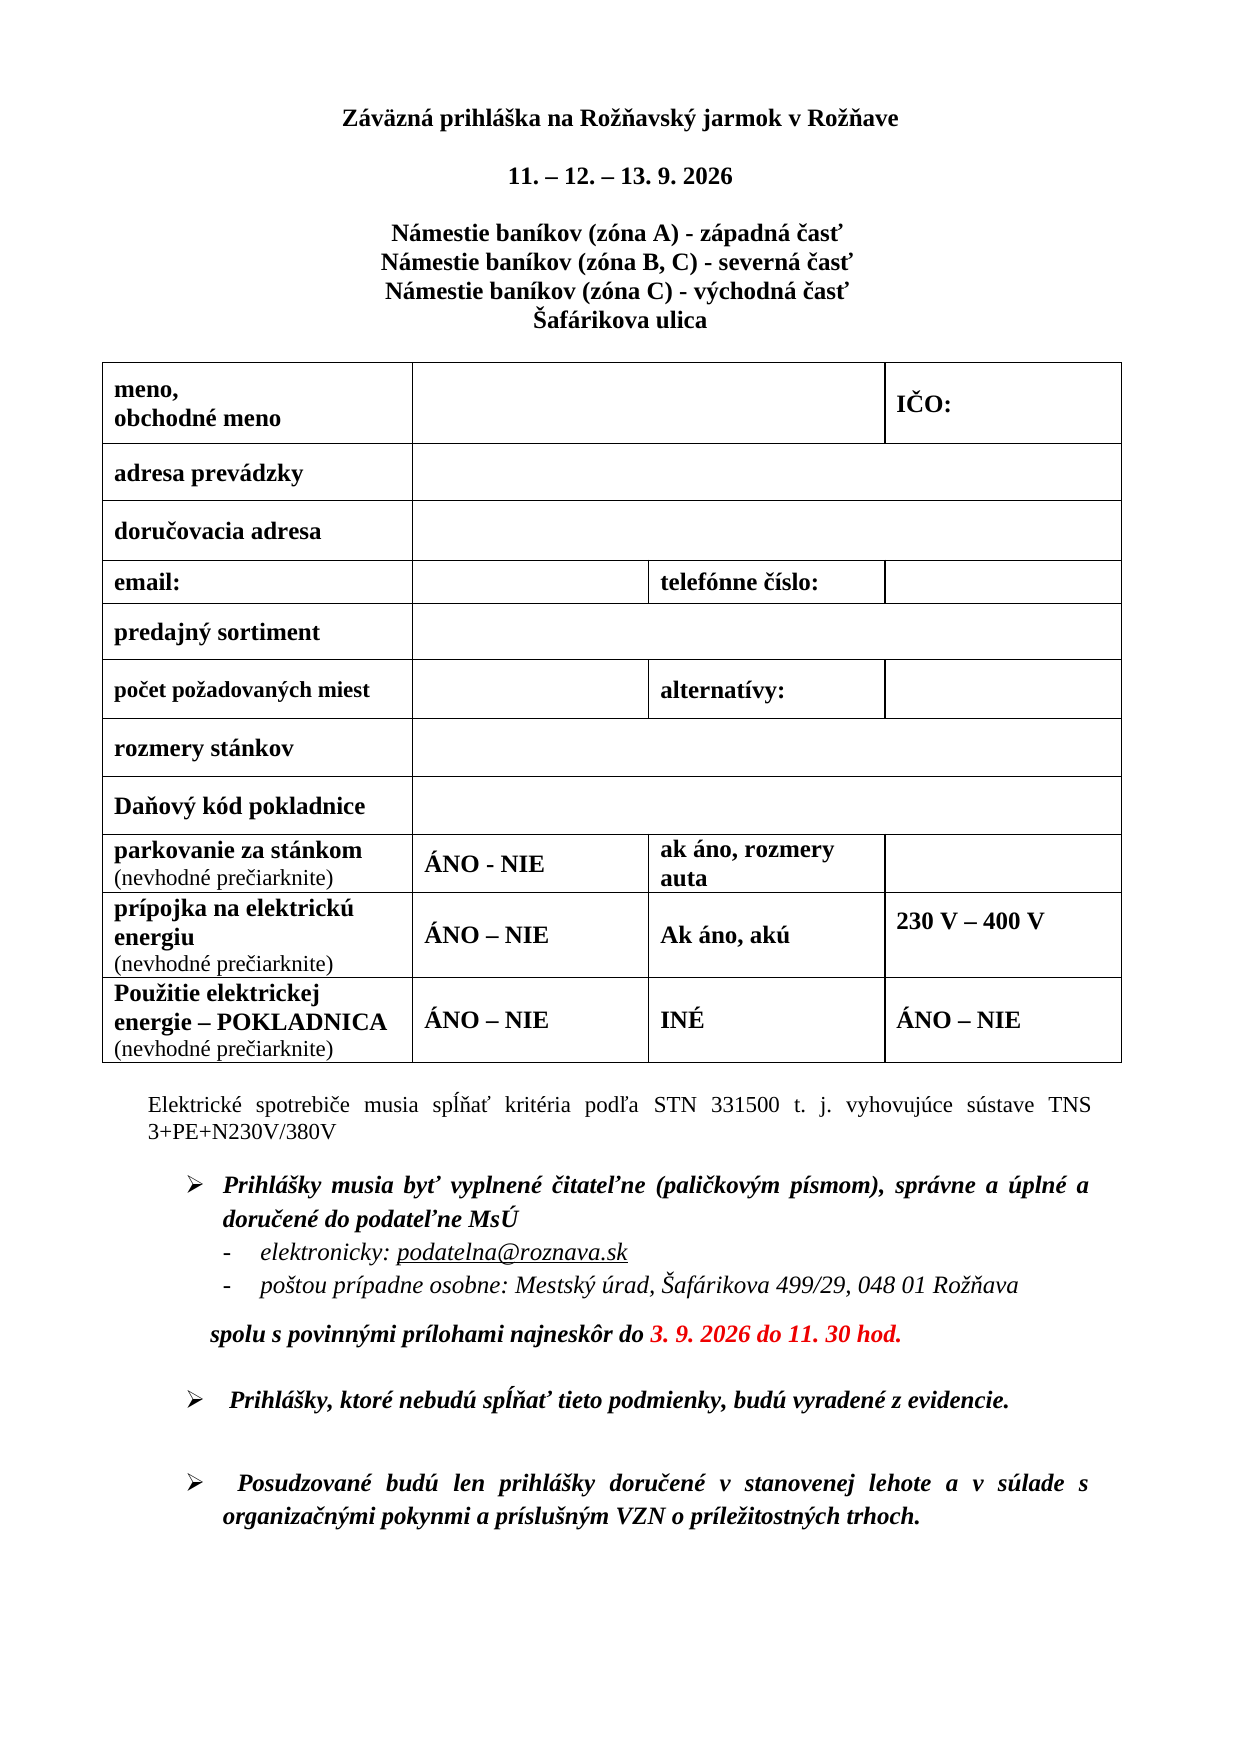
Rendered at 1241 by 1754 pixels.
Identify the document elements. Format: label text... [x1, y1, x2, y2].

list Posudzované budú len prihlášky doručené v stanovenej lehote a v súlade s organizačnými pokynmi a príslušným VZN o príležitostných trhoch. [185, 1468, 1093, 1530]
table_cell predajný sortiment [103, 604, 412, 659]
text Námestie baníkov (zóna A) - západná časť [148, 218, 1093, 247]
table_header IČO: [886, 363, 1121, 443]
table_cell adresa prevádzky [103, 444, 412, 500]
list Prihlášky musia byť vyplnené čitateľne (paličkovým písmom), správne a úplné a doručené do podateľne MsÚ [185, 1171, 1093, 1232]
table_cell 230 V – 400 V [886, 893, 1121, 977]
table_cell ak áno, rozmery auta [649, 835, 884, 892]
table_cell parkovanie za stánkom (nevhodné prečiarknite) [103, 835, 412, 892]
table_cell INÉ [649, 978, 884, 1062]
table_cell [886, 561, 1121, 603]
table_cell ÁNO – NIE [413, 893, 648, 977]
table_cell ÁNO – NIE [413, 978, 648, 1062]
text spolu s povinnými prílohami najneskôr do 3. 9. 2026 do 11. 30 hod. [148, 1319, 1093, 1348]
table_cell alternatívy: [649, 660, 884, 718]
text 11. – 12. – 13. 9. 2026 [148, 161, 1093, 190]
text Námestie baníkov (zóna B, C) - severná časť [148, 247, 1093, 276]
table_cell [413, 604, 1121, 659]
table_cell [413, 501, 1121, 559]
table_cell Daňový kód pokladnice [103, 777, 412, 833]
table_cell Použitie elektrickej energie – POKLADNICA (nevhodné prečiarknite) [103, 978, 412, 1062]
text Námestie baníkov (zóna C) - východná časť [148, 276, 1093, 305]
table_cell prípojka na elektrickú energiu (nevhodné prečiarknite) [103, 893, 412, 977]
table_cell telefónne číslo: [649, 561, 884, 603]
table_cell email: [103, 561, 412, 603]
table_cell Ak áno, akú [649, 893, 884, 977]
table_cell [413, 561, 648, 603]
table_cell [413, 444, 1121, 500]
table_cell [413, 719, 1121, 776]
table_cell ÁNO – NIE [886, 978, 1121, 1062]
table_cell [886, 835, 1121, 892]
list elektronicky: podatelna@roznava.sk [223, 1237, 1093, 1265]
table_cell [886, 660, 1121, 718]
text Záväzná prihláška na Rožňavský jarmok v Rožňave [148, 103, 1093, 132]
table_cell rozmery stánkov [103, 719, 412, 776]
list Prihlášky, ktoré nebudú spĺňať tieto podmienky, budú vyradené z evidencie. [185, 1385, 1093, 1414]
table_cell [413, 660, 648, 718]
list poštou prípadne osobne: Mestský úrad, Šafárikova 499/29, 048 01 Rožňava [223, 1270, 1093, 1298]
table_cell [413, 777, 1121, 833]
table_header [413, 363, 884, 443]
table_header meno, obchodné meno [103, 363, 412, 443]
table_cell ÁNO - NIE [413, 835, 648, 892]
text Elektrické spotrebiče musia spĺňať kritéria podľa STN 331500 t. j. vyhovujúce sústave TNS 3+PE+N230V/380V [148, 1092, 1093, 1144]
table_cell doručovacia adresa [103, 501, 412, 559]
table_cell počet požadovaných miest [103, 660, 412, 718]
text Šafárikova ulica [148, 305, 1093, 333]
